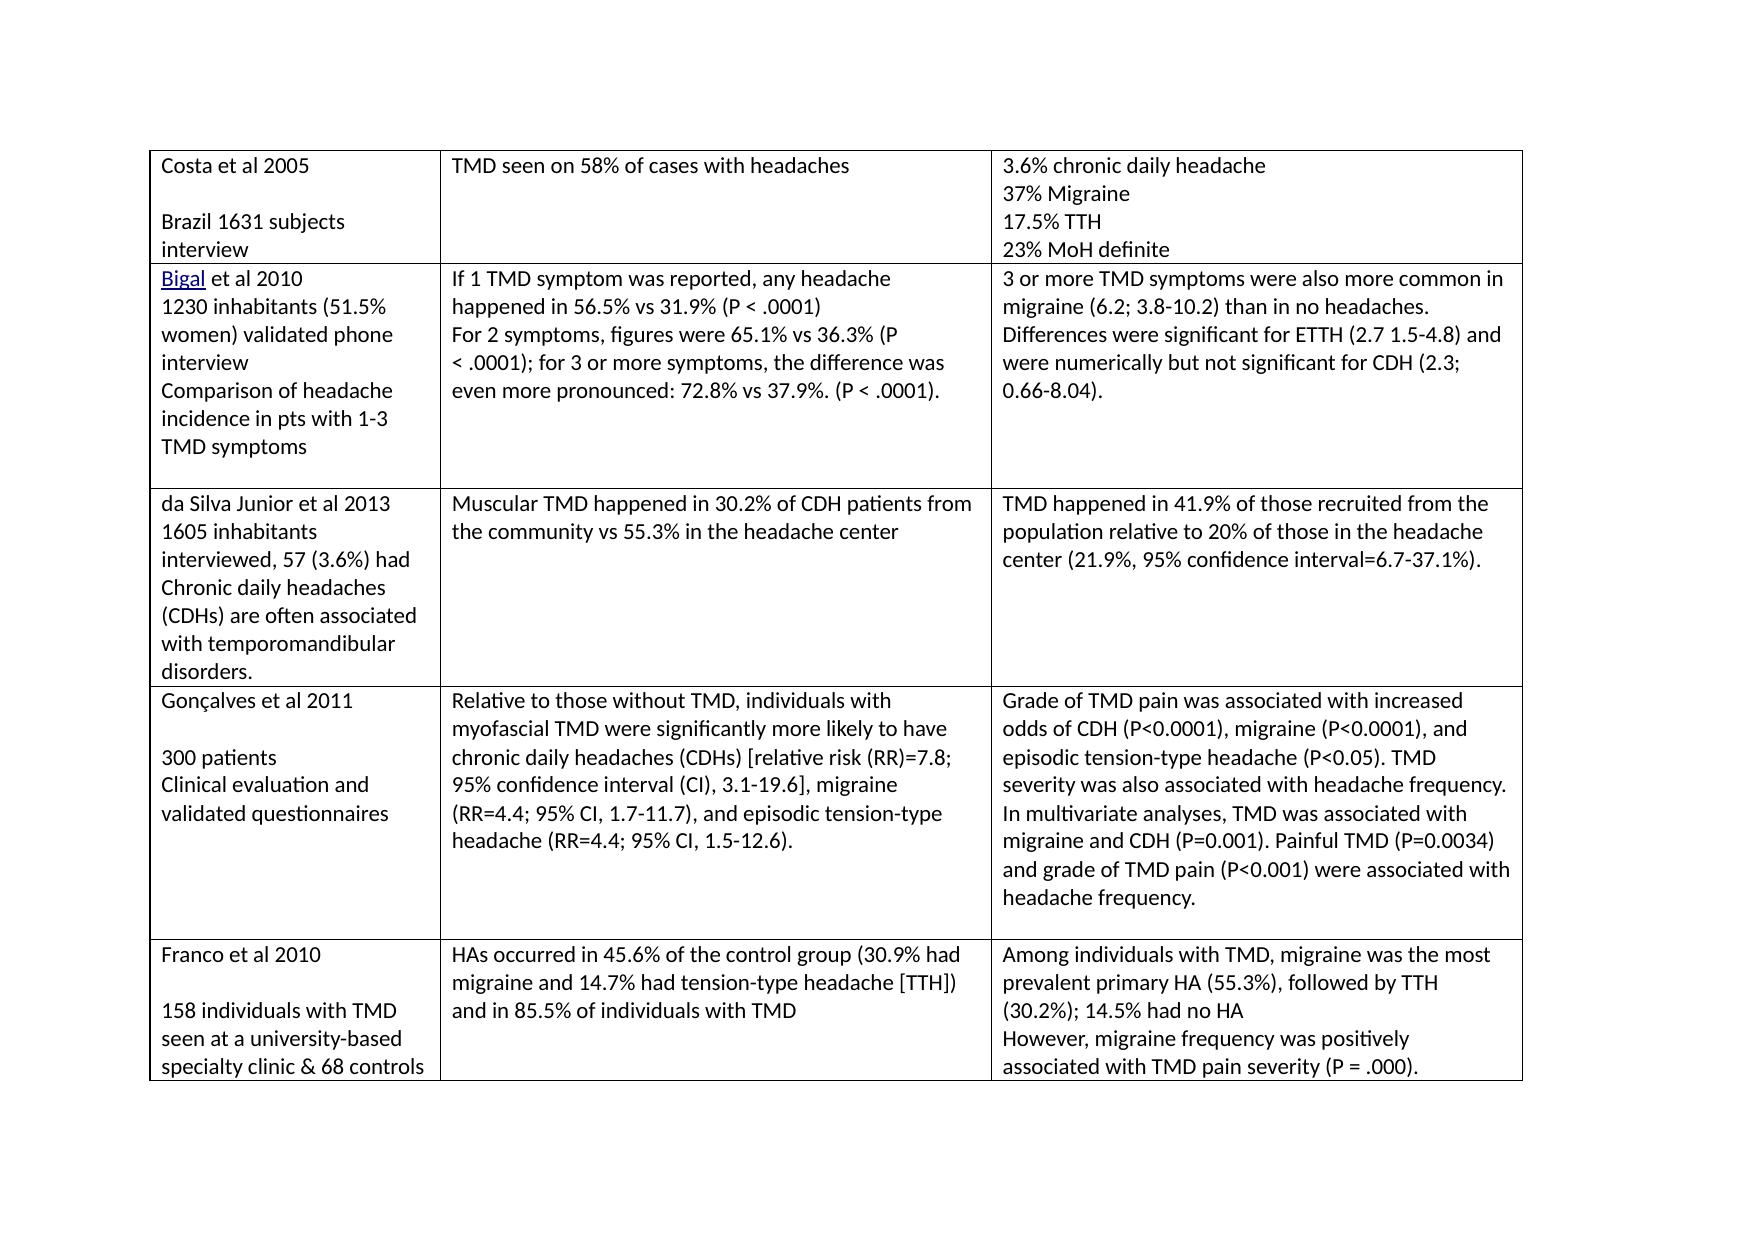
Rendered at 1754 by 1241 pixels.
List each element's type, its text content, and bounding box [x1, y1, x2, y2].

table_cell Bigal et al 2010 1230 inhabitants (51.5% women) validated phone interview Comparison of headache incidence in pts with 1-3 TMD symptoms [151, 264, 440, 488]
table_cell Muscular TMD happened in 30.2% of CDH patients from the community vs 55.3% in the headache center [441, 489, 991, 686]
table_cell TMD happened in 41.9% of those recruited from the population relative to 20% of those in the headache center (21.9%, 95% confidence interval=6.7-37.1%). [992, 489, 1522, 686]
table_header Costa et al 2005 Brazil 1631 subjects interview [151, 151, 440, 263]
table_cell If 1 TMD symptom was reported, any headache happened in 56.5% vs 31.9% (P < .0001) For 2 symptoms, figures were 65.1% vs 36.3% (P < .0001); for 3 or more symptoms, the difference was even more pronounced: 72.8% vs 37.9%. (P < .0001). [441, 264, 991, 488]
table_cell HAs occurred in 45.6% of the control group (30.9% had migraine and 14.7% had tension-type headache [TTH]) and in 85.5% of individuals with TMD [441, 940, 991, 1080]
table_cell Among individuals with TMD, migraine was the most prevalent primary HA (55.3%), followed by TTH (30.2%); 14.5% had no HA However, migraine frequency was positively associated with TMD pain severity (P = .000). [992, 940, 1522, 1080]
table_header TMD seen on 58% of cases with headaches [441, 151, 991, 263]
table_cell Franco et al 2010 158 individuals with TMD seen at a university-based specialty clinic & 68 controls [151, 940, 440, 1080]
table_cell Relative to those without TMD, individuals with myofascial TMD were significantly more likely to have chronic daily headaches (CDHs) [relative risk (RR)=7.8; 95% confidence interval (CI), 3.1-19.6], migraine (RR=4.4; 95% CI, 1.7-11.7), and episodic tension-type headache (RR=4.4; 95% CI, 1.5-12.6). [441, 687, 991, 939]
table_cell da Silva Junior et al 2013 1605 inhabitants interviewed, 57 (3.6%) had Chronic daily headaches (CDHs) are often associated with temporomandibular disorders. [151, 489, 440, 686]
table_cell 3 or more TMD symptoms were also more common in migraine (6.2; 3.8-10.2) than in no headaches. Differences were significant for ETTH (2.7 1.5-4.8) and were numerically but not significant for CDH (2.3; 0.66-8.04). [992, 264, 1522, 488]
table_header 3.6% chronic daily headache 37% Migraine 17.5% TTH 23% MoH definite [992, 151, 1522, 263]
table_cell Grade of TMD pain was associated with increased odds of CDH (P<0.0001), migraine (P<0.0001), and episodic tension-type headache (P<0.05). TMD severity was also associated with headache frequency. In multivariate analyses, TMD was associated with migraine and CDH (P=0.001). Painful TMD (P=0.0034) and grade of TMD pain (P<0.001) were associated with headache frequency. [992, 687, 1522, 939]
table_cell Gonçalves et al 2011 300 patients Clinical evaluation and validated questionnaires [151, 687, 440, 939]
